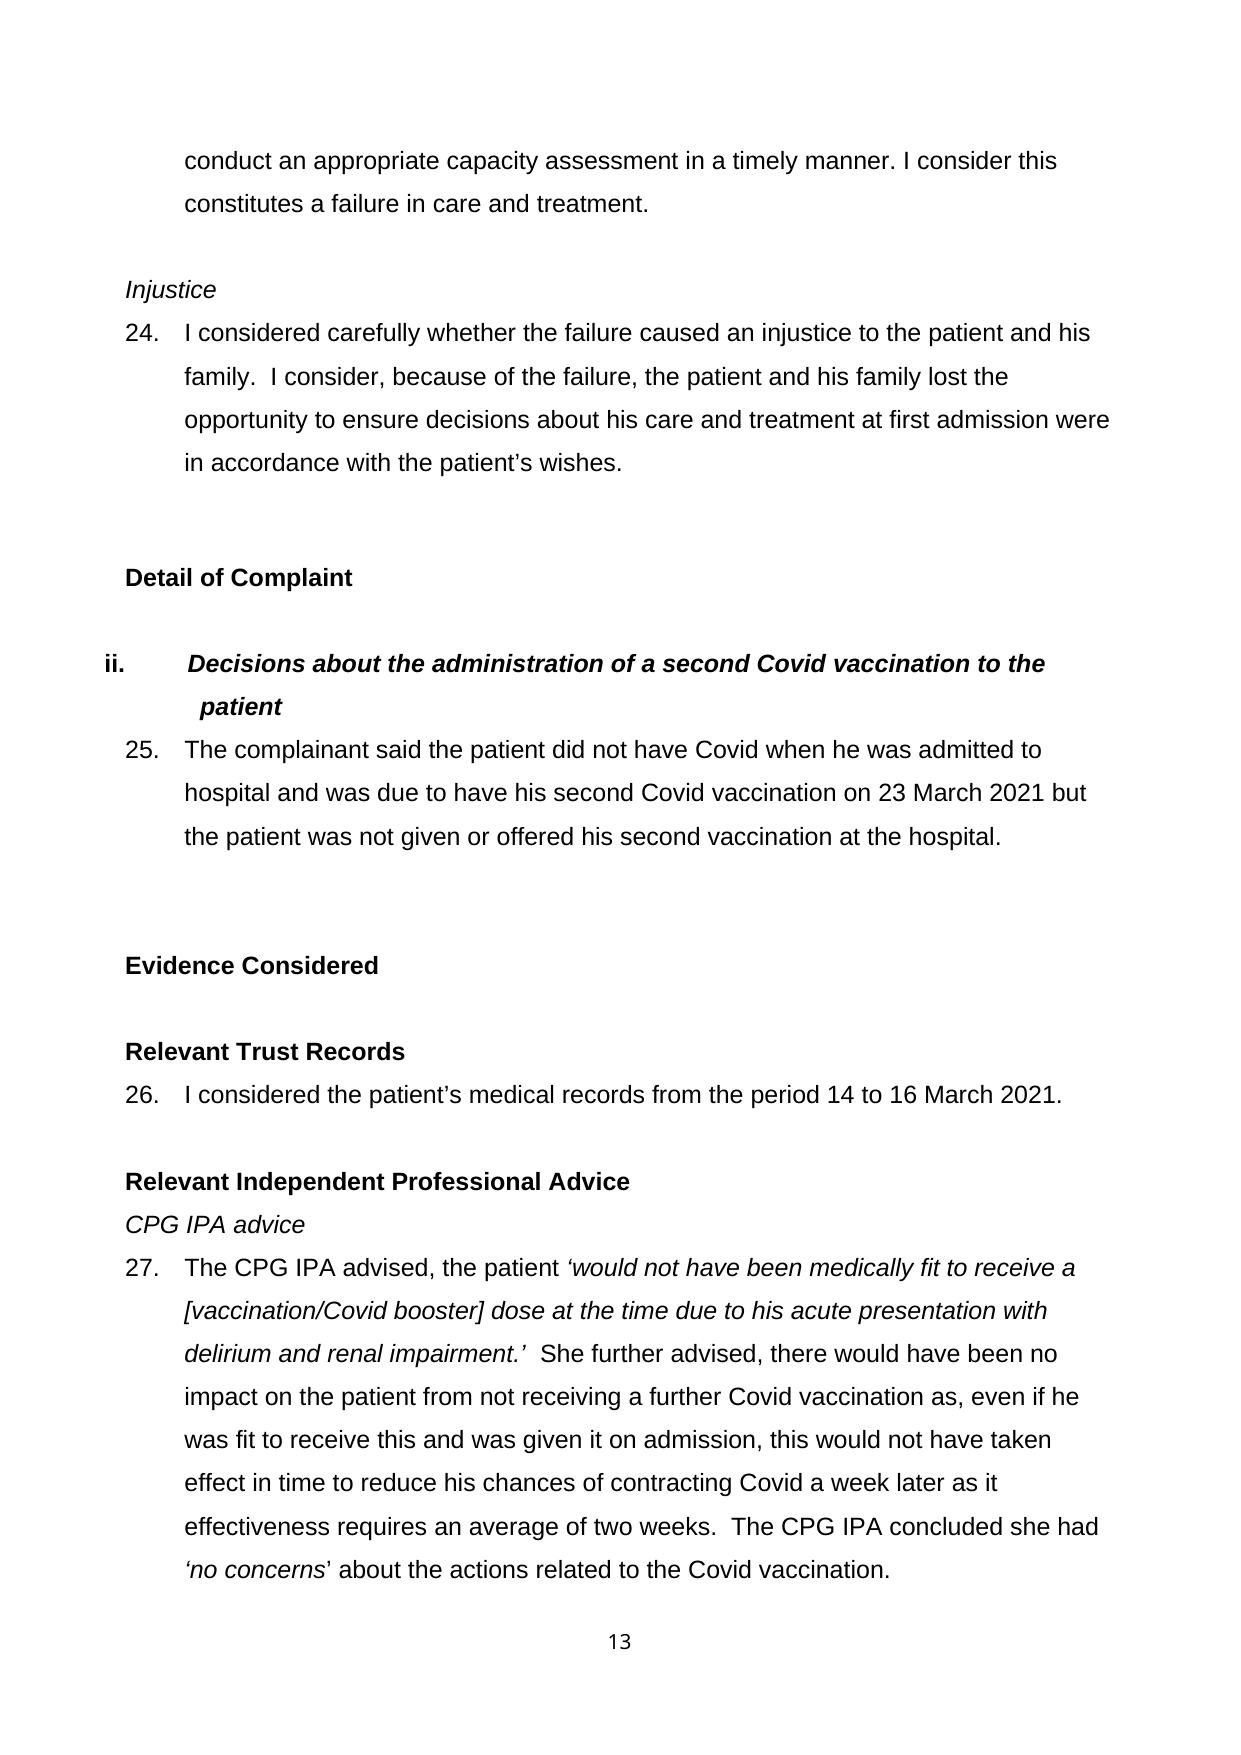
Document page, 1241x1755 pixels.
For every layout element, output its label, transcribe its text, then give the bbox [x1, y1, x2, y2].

list I considered the patient’s medical records from the period 14 to 16 March 2021. [125, 1080, 1113, 1109]
list Decisions about the administration of a second Covid vaccination to the patient [125, 649, 1113, 721]
list The complainant said the patient did not have Covid when he was admitted to hospital and was due to have his second Covid vaccination on 23 March 2021 but the patient was not given or offered his second vaccination at the hospital. [125, 735, 1113, 850]
text Injustice [125, 275, 1113, 304]
list conduct an appropriate capacity assessment in a timely manner. I consider this constitutes a failure in care and treatment. [125, 146, 1113, 218]
text Evidence Considered [125, 951, 1113, 979]
text Relevant Trust Records [125, 1037, 1113, 1066]
list I considered carefully whether the failure caused an injustice to the patient and his family. I consider, because of the failure, the patient and his family lost the opportunity to ensure decisions about his care and treatment at first admission were in accordance with the patient’s wishes. [125, 318, 1113, 476]
text Detail of Complaint [125, 563, 1113, 591]
text Relevant Independent Professional Advice [125, 1166, 1113, 1195]
text CPG IPA advice [125, 1209, 1113, 1238]
list The CPG IPA advised, the patient ‘would not have been medically fit to receive a [vaccination/Covid booster] dose at the time due to his acute presentation with delirium and renal impairment.’ She further advised, there would have been no impact on the patient from not receiving a further Covid vaccination as, even if he was fit to receive this and was given it on admission, this would not have taken effect in time to reduce his chances of contracting Covid a week later as it effectiveness requires an average of two weeks. The CPG IPA concluded she had ‘no concerns’ about the actions related to the Covid vaccination. [125, 1253, 1113, 1583]
